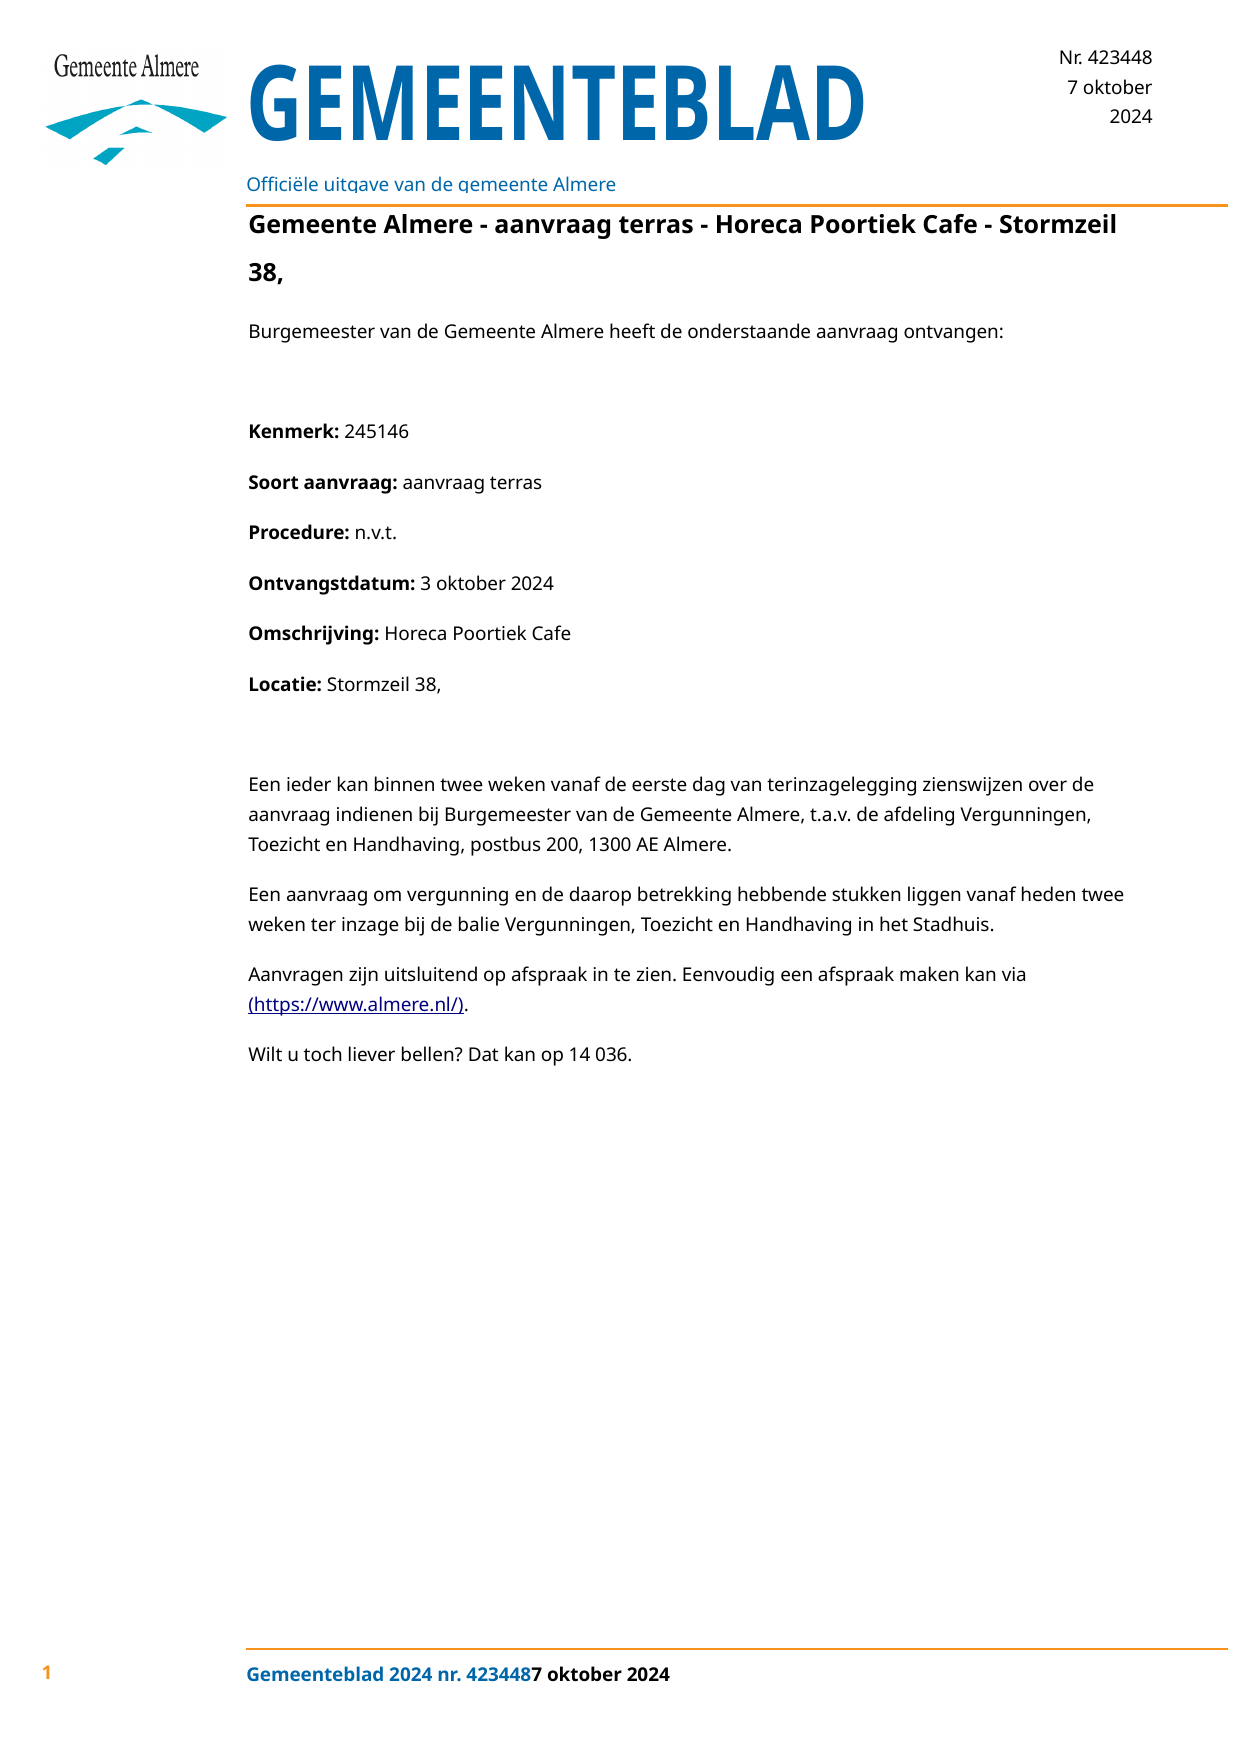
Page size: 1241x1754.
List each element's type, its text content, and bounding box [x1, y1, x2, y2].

text Procedure: n.v.t. [248, 519, 1152, 545]
text Een ieder kan binnen twee weken vanaf de eerste dag van terinzagelegging zienswijzen over de aanvraag indienen bij Burgemeester van de Gemeente Almere, t.a.v. de afdeling Vergunningen, Toezicht en Handhaving, postbus 200, 1300 AE Almere. [248, 772, 1152, 857]
text Wilt u toch liever bellen? Dat kan op 14 036. [248, 1041, 1152, 1067]
text Kenmerk: 245146 [248, 419, 1152, 444]
text Soort aanvraag: aanvraag terras [248, 469, 1152, 495]
text Burgemeester van de Gemeente Almere heeft de onderstaande aanvraag ontvangen: [248, 318, 1152, 344]
text Omschrijving: Horeca Poortiek Cafe [248, 620, 1152, 646]
text Locatie: Stormzeil 38, [248, 671, 1152, 697]
text Aanvragen zijn uitsluitend op afspraak in te zien. Eenvoudig een afspraak maken kan via (https://www.almere.nl/). [248, 961, 1152, 1017]
text Gemeente Almere - aanvraag terras - Horeca Poortiek Cafe - Stormzeil 38, [248, 207, 1152, 288]
picture [41, 47, 231, 172]
text Een aanvraag om vergunning en de daarop betrekking hebbende stukken liggen vanaf heden twee weken ter inzage bij de balie Vergunningen, Toezicht en Handhaving in het Stadhuis. [248, 881, 1152, 937]
text Ontvangstdatum: 3 oktober 2024 [248, 570, 1152, 596]
